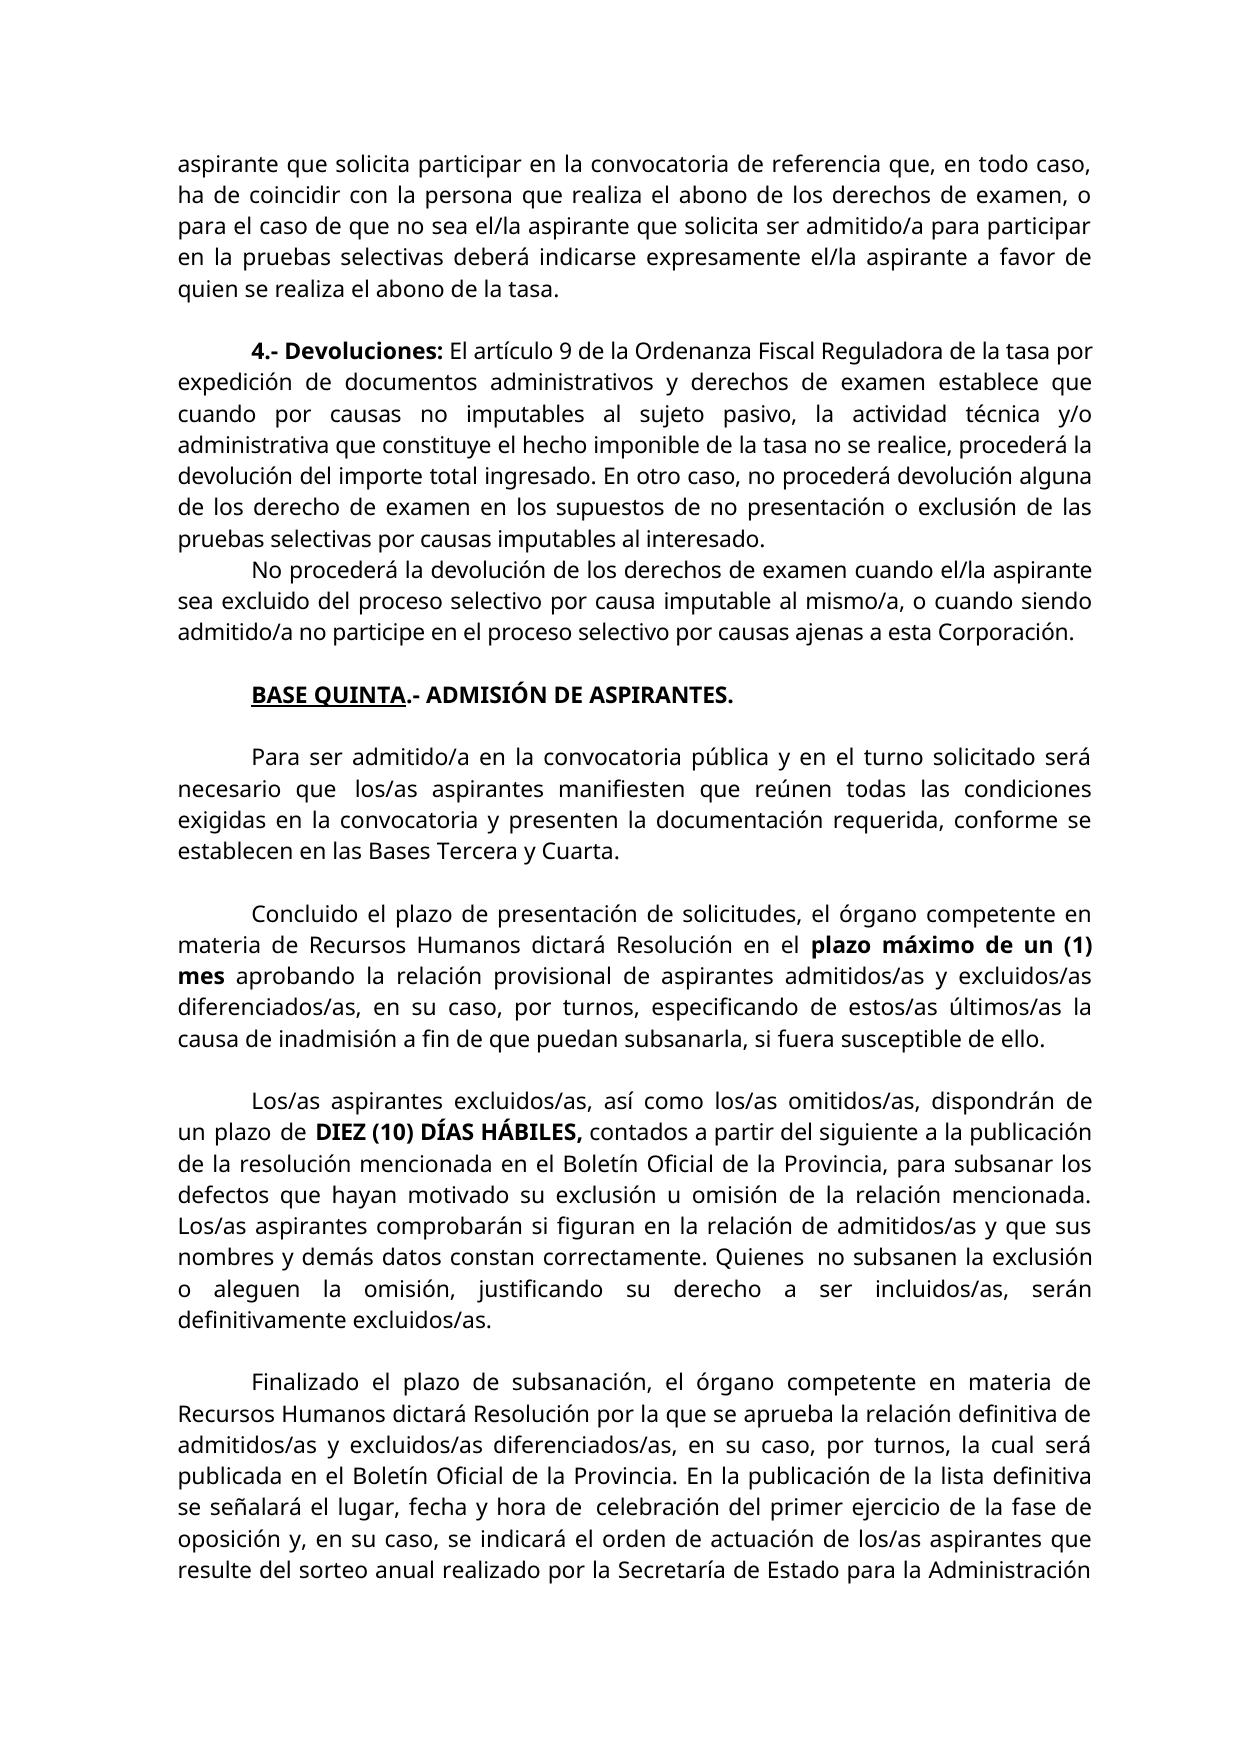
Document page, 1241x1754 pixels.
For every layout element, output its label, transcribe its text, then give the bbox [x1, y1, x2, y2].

text aspirante que solicita participar en la convocatoria de referencia que, en todo caso, ha de coincidir con la persona que realiza el abono de los derechos de examen, o para el caso de que no sea el/la aspirante que solicita ser admitido/a para participar en la pruebas selectivas deberá indicarse expresamente el/la aspirante a favor de quien se realiza el abono de la tasa. [177, 148, 1093, 304]
text No procederá la devolución de los derechos de examen cuando el/la aspirante sea excluido del proceso selectivo por causa imputable al mismo/a, o cuando siendo admitido/a no participe en el proceso selectivo por causas ajenas a esta Corporación. [177, 554, 1093, 648]
text Finalizado el plazo de subsanación, el órgano competente en materia de Recursos Humanos dictará Resolución por la que se aprueba la relación definitiva de admitidos/as y excluidos/as diferenciados/as, en su caso, por turnos, la cual será publicada en el Boletín Oficial de la Provincia. En la publicación de la lista definitiva se señalará el lugar, fecha y hora de celebración del primer ejercicio de la fase de oposición y, en su caso, se indicará el orden de actuación de los/as aspirantes que resulte del sorteo anual realizado por la Secretaría de Estado para la Administración [177, 1366, 1093, 1585]
text 4.- Devoluciones: El artículo 9 de la Ordenanza Fiscal Reguladora de la tasa por expedición de documentos administrativos y derechos de examen establece que cuando por causas no imputables al sujeto pasivo, la actividad técnica y/o administrativa que constituye el hecho imponible de la tasa no se realice, procederá la devolución del importe total ingresado. En otro caso, no procederá devolución alguna de los derecho de examen en los supuestos de no presentación o exclusión de las pruebas selectivas por causas imputables al interesado. [177, 335, 1093, 554]
text Para ser admitido/a en la convocatoria pública y en el turno solicitado será necesario que los/as aspirantes manifiesten que reúnen todas las condiciones exigidas en la convocatoria y presenten la documentación requerida, conforme se establecen en las Bases Tercera y Cuarta. [177, 741, 1093, 866]
subtitle BASE QUINTA.- ADMISIÓN DE ASPIRANTES. [177, 679, 1093, 710]
text Los/as aspirantes excluidos/as, así como los/as omitidos/as, dispondrán de un plazo de DIEZ (10) DÍAS HÁBILES, contados a partir del siguiente a la publicación de la resolución mencionada en el Boletín Oficial de la Provincia, para subsanar los defectos que hayan motivado su exclusión u omisión de la relación mencionada. Los/as aspirantes comprobarán si figuran en la relación de admitidos/as y que sus nombres y demás datos constan correctamente. Quienes no subsanen la exclusión o aleguen la omisión, justificando su derecho a ser incluidos/as, serán definitivamente excluidos/as. [177, 1085, 1093, 1335]
text Concluido el plazo de presentación de solicitudes, el órgano competente en materia de Recursos Humanos dictará Resolución en el plazo máximo de un (1) mes aprobando la relación provisional de aspirantes admitidos/as y excluidos/as diferenciados/as, en su caso, por turnos, especificando de estos/as últimos/as la causa de inadmisión a fin de que puedan subsanarla, si fuera susceptible de ello. [177, 898, 1093, 1054]
